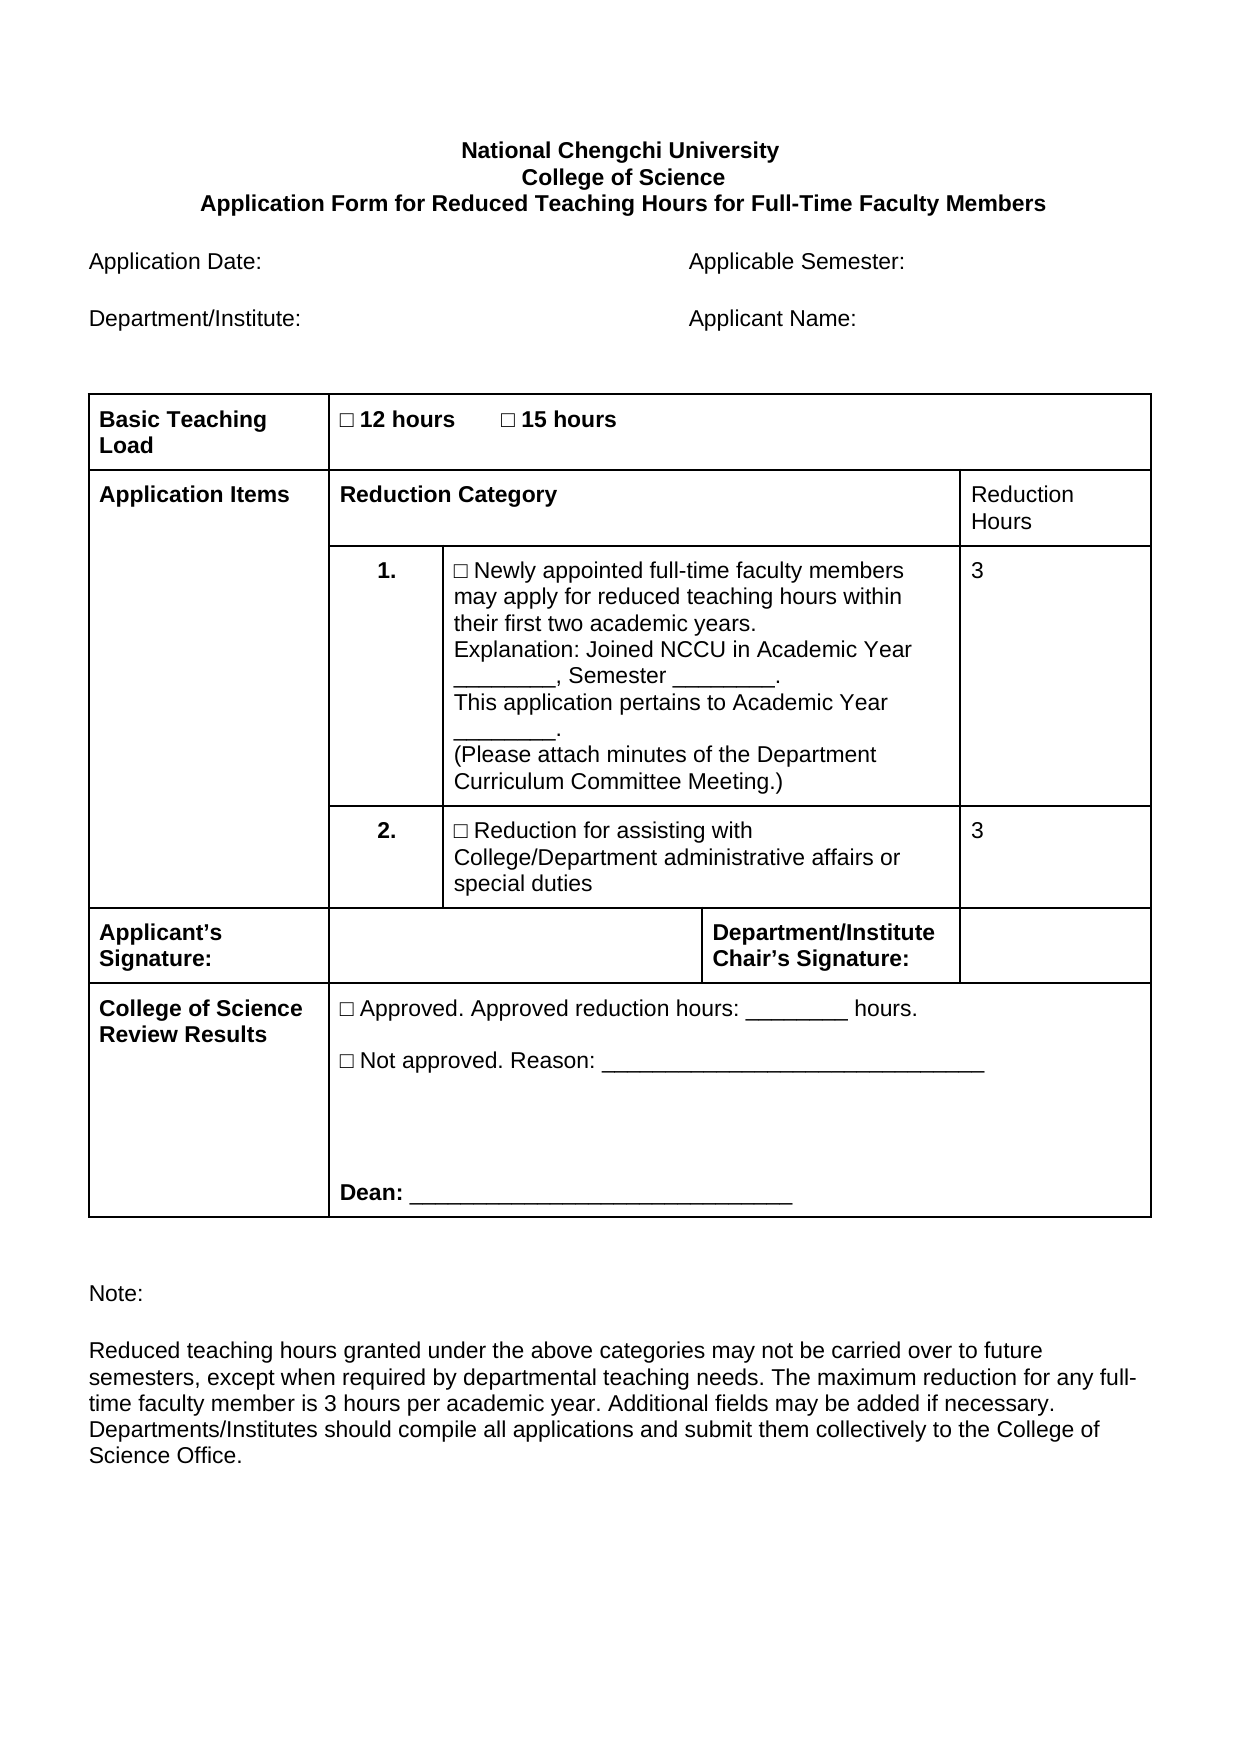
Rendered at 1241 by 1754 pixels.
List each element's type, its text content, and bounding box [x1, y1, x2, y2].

table_cell Applicant’s Signature: [90, 909, 328, 982]
table_cell 3 [961, 547, 1150, 804]
table_header □ 12 hours □ 15 hours [330, 395, 1150, 469]
table_cell □ Reduction for assisting with College/Department administrative affairs or special duties [444, 807, 959, 907]
table_cell [961, 909, 1150, 982]
table_cell College of Science Review Results [90, 984, 328, 1216]
table_cell Department/Institute Chair’s Signature: [703, 909, 959, 982]
table_cell [330, 807, 442, 907]
table_cell □ Newly appointed full-time faculty members may apply for reduced teaching hours within their first two academic years. Explanation: Joined NCCU in Academic Year ________, Semester ________. This application pertains to Academic Year ________. (Please attach minutes of the Department Curriculum Committee Meeting.) [444, 547, 959, 804]
text Application Date: Applicable Semester: [88, 248, 1152, 274]
table_cell Application Items [90, 471, 328, 907]
text Department/Institute: Applicant Name: [88, 305, 1152, 332]
table_cell [330, 909, 701, 982]
text Reduced teaching hours granted under the above categories may not be carried over to future semesters, except when required by departmental teaching needs. The maximum reduction for any full-time faculty member is 3 hours per academic year. Additional fields may be added if necessary. Departments/Institutes should compile all applications and submit them collectively to the College of Science Office. [88, 1337, 1152, 1469]
text National Chengchi University College of Science Application Form for Reduced Teaching Hours for Full-Time Faculty Members [88, 137, 1152, 217]
table_cell 3 [961, 807, 1150, 907]
table_cell □ Approved. Approved reduction hours: ________ hours. □ Not approved. Reason: ______________________________ Dean: ______________________________ [330, 984, 1150, 1216]
text Note: [88, 1279, 1152, 1306]
table_cell Reduction Category [330, 471, 959, 544]
table_cell Reduction Hours [961, 471, 1150, 544]
table_cell [330, 547, 442, 804]
table_header Basic Teaching Load [90, 395, 328, 469]
